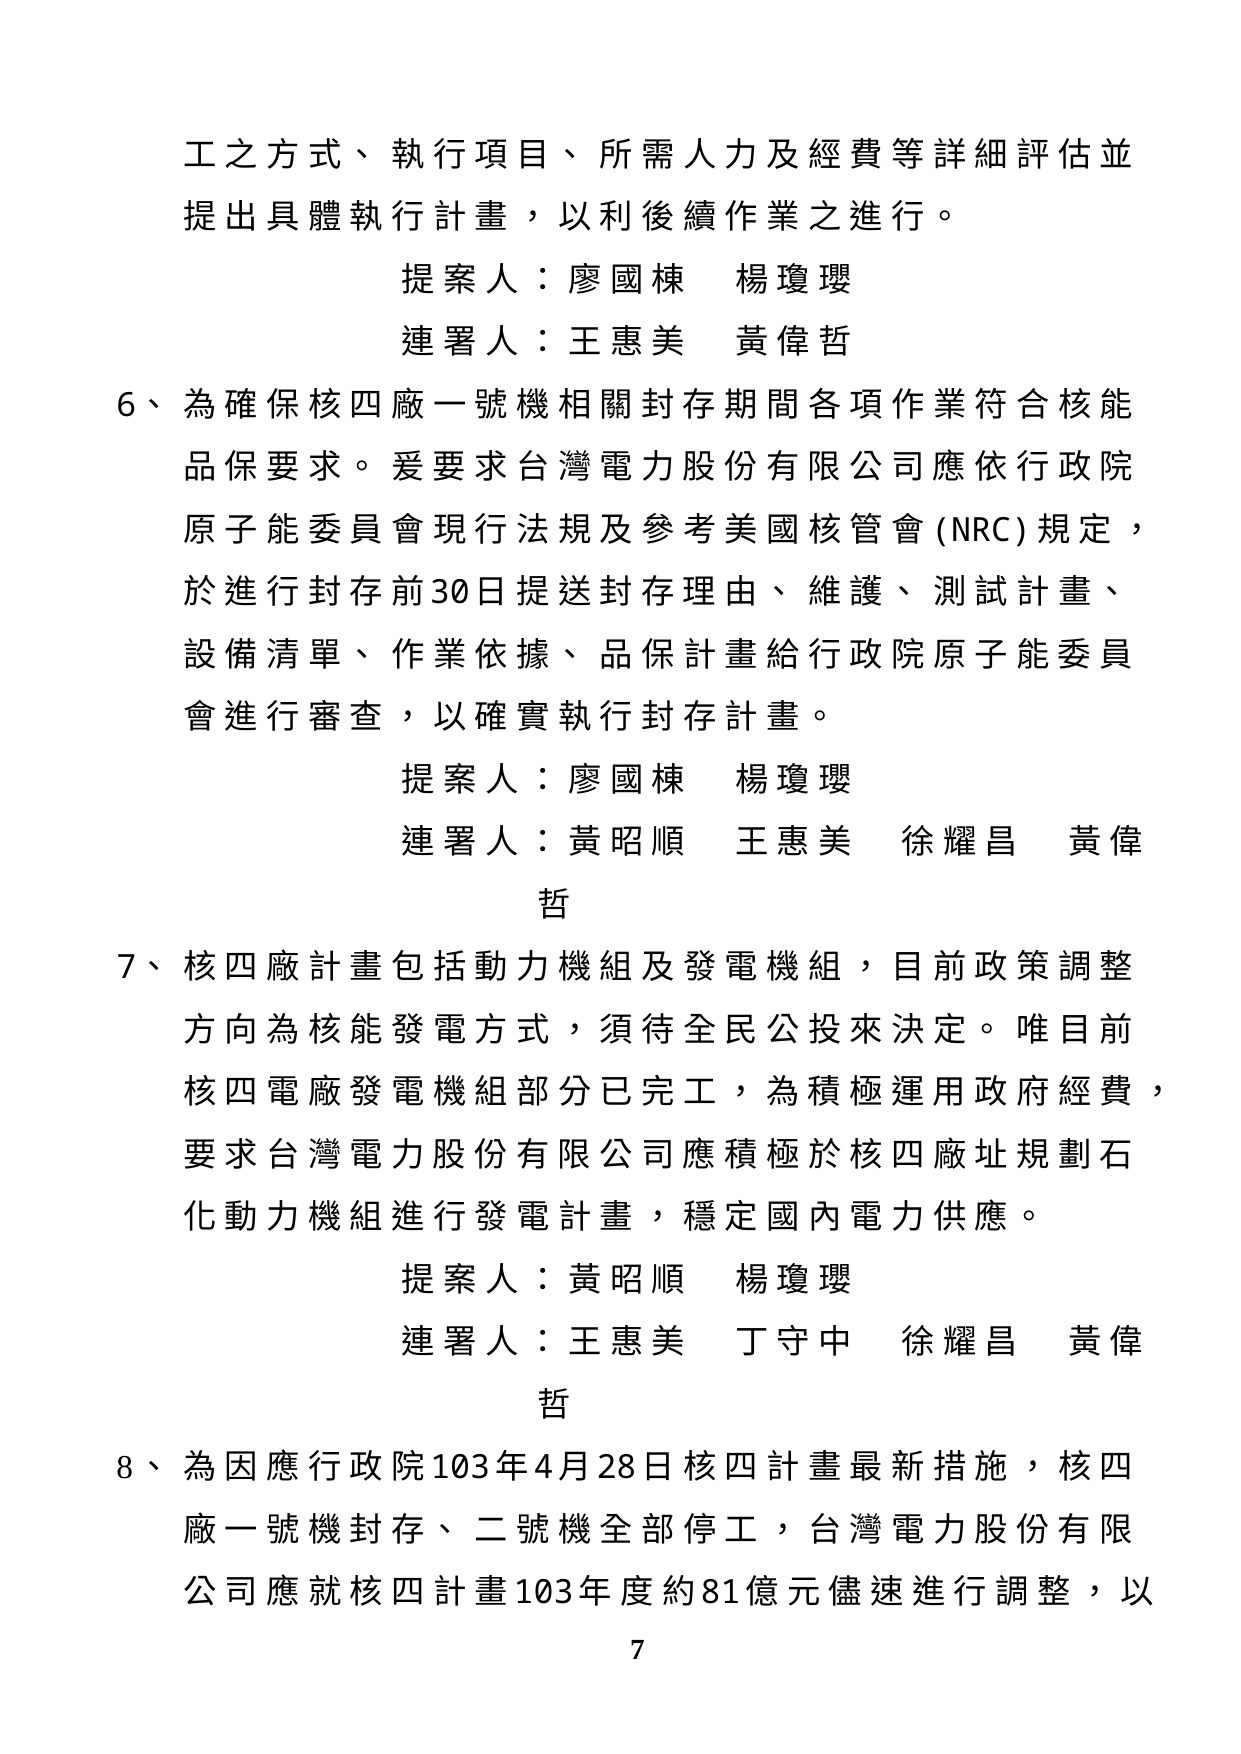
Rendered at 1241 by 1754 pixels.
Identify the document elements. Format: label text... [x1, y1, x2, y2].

text 連署人：黃昭順 王惠美 徐耀昌 黃偉哲 [392, 798, 1168, 923]
list 核四廠計畫包括動力機組及發電機組，目前政策調整方向為核能發電方式，須待全民公投來決定。唯目前核四電廠發電機組部分已完工，為積極運用政府經費，要求台灣電力股份有限公司應積極於核四廠址規劃石化動力機組進行發電計畫，穩定國內電力供應。 [109, 923, 1168, 1235]
text 連署人：王惠美 黃偉哲 [392, 298, 1168, 360]
list 為因應行政院103年4月28日核四計畫最新措施，核四廠一號機封存、二號機全部停工，台灣電力股份有限公司應就核四計畫103年度約81億元儘速進行調整，以符合立法院決議及計畫調整，至於104年度及以後年度，核四相關封存經費應積極評估提出說明。 [109, 1423, 1168, 1610]
text 提案人：廖國棟 楊瓊瓔 [392, 735, 1168, 798]
text 連署人：王惠美 丁守中 徐耀昌 黃偉哲 [392, 1298, 1168, 1423]
text 提案人：廖國棟 楊瓊瓔 [392, 235, 1168, 298]
list 工之方式、執行項目、所需人力及經費等詳細評估並提出具體執行計畫，以利後續作業之進行。 [109, 110, 1168, 235]
list 為確保核四廠一號機相關封存期間各項作業符合核能品保要求。爰要求台灣電力股份有限公司應依行政院原子能委員會現行法規及參考美國核管會(NRC)規定，於進行封存前30日提送封存理由、維護、測試計畫、設備清單、作業依據、品保計畫給行政院原子能委員會進行審查，以確實執行封存計畫。 [109, 360, 1168, 735]
text 提案人：黃昭順 楊瓊瓔 [392, 1235, 1168, 1298]
